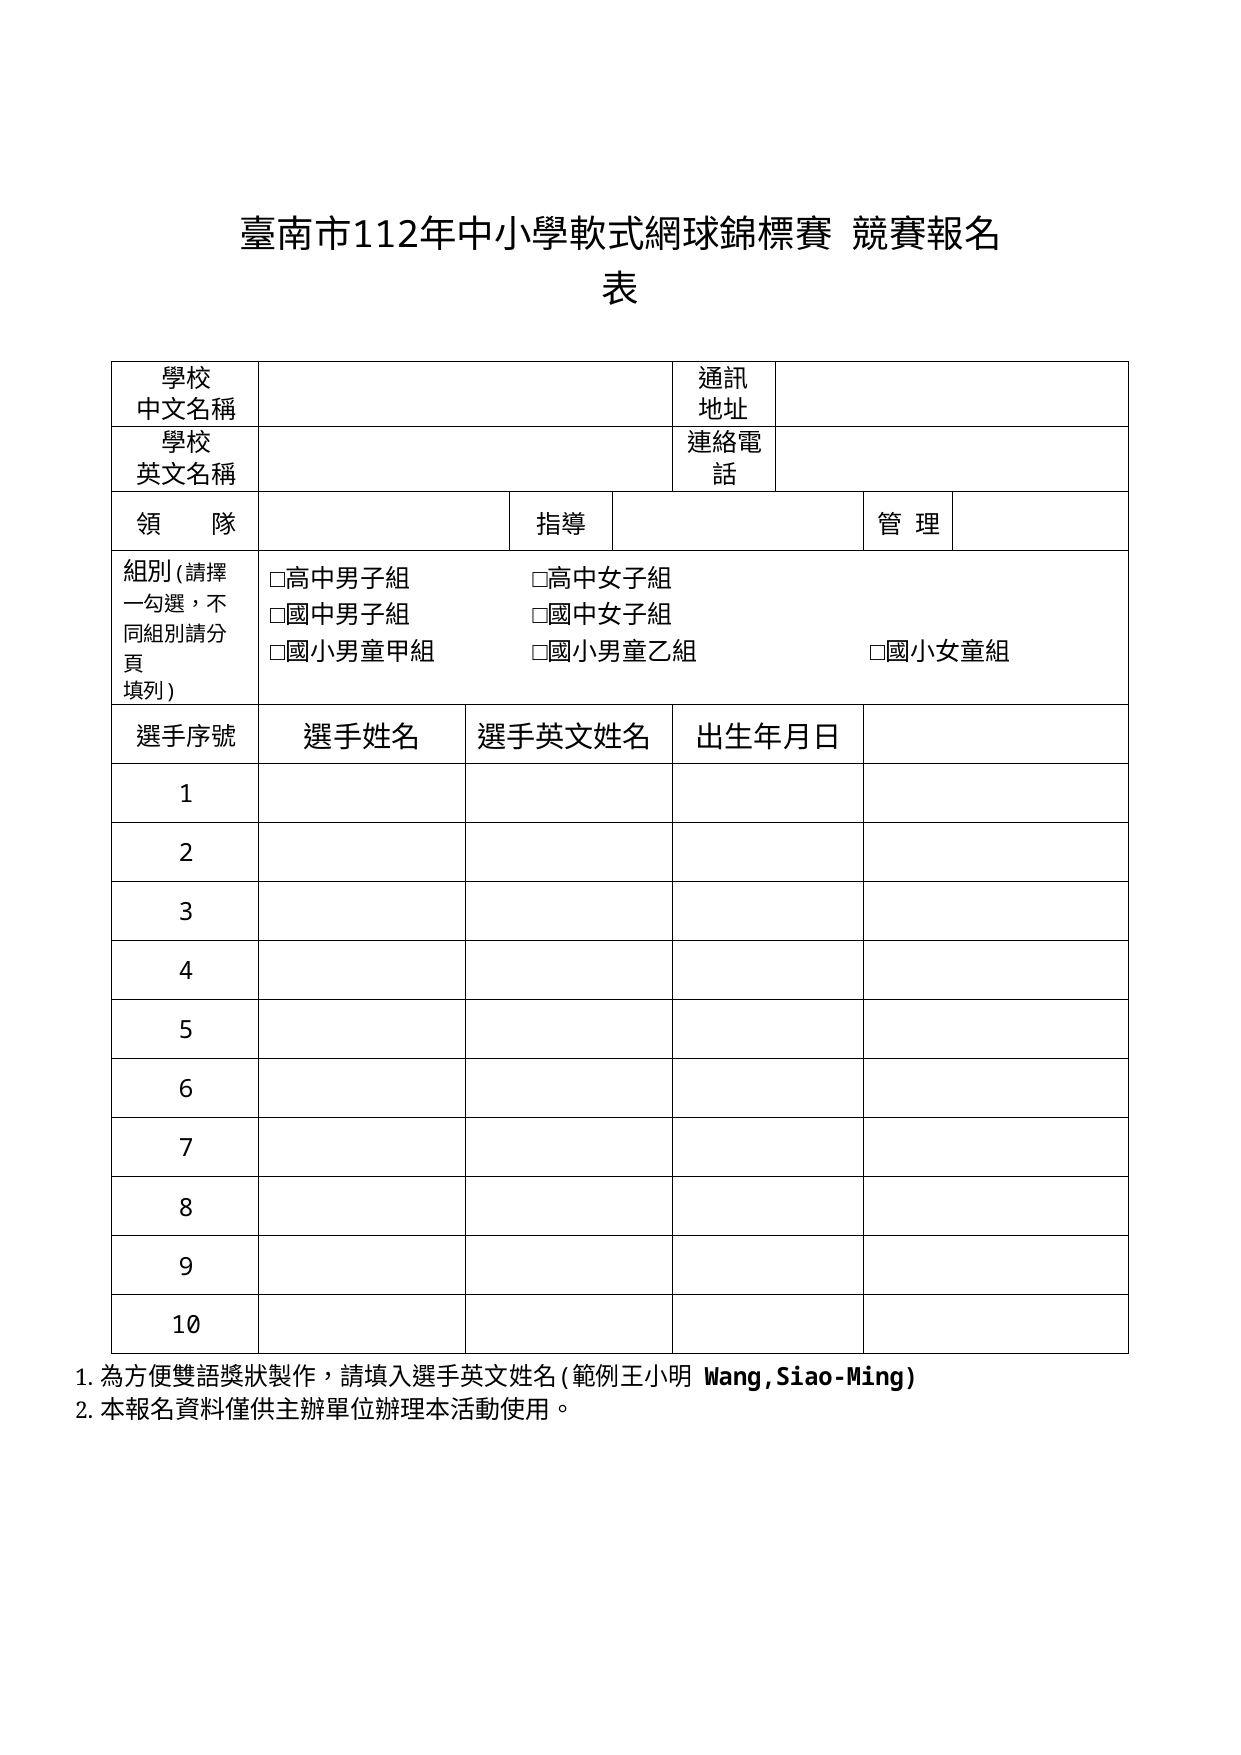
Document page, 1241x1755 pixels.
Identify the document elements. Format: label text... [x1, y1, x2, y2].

table_cell [673, 1000, 863, 1058]
table_cell [259, 1059, 465, 1117]
table_cell 學校 英文名稱 [112, 427, 258, 491]
table_cell [864, 1295, 1128, 1353]
table_header 學校 中文名稱 [112, 362, 258, 426]
table_cell [259, 427, 672, 491]
table_cell [259, 823, 465, 881]
table_cell [864, 823, 1128, 881]
table_cell [673, 823, 863, 881]
table_cell 出生年月日 [673, 705, 863, 763]
table_cell [259, 1118, 465, 1176]
table_cell 9 [112, 1236, 258, 1294]
table_cell 領 隊 [112, 492, 258, 550]
table_header [776, 362, 1128, 426]
table_cell [864, 705, 1128, 763]
table_cell [259, 492, 509, 550]
table_cell [864, 764, 1128, 822]
table_cell [466, 823, 672, 881]
table_header 通訊 地址 [673, 362, 775, 426]
subtitle 臺南市112年中小學軟式網球錦標賽 競賽報名表 [223, 204, 1017, 313]
table_header [259, 362, 672, 426]
table_cell 指導 [510, 492, 612, 550]
table_cell [259, 1177, 465, 1235]
table_cell 2 [112, 823, 258, 881]
table_cell [259, 764, 465, 822]
table_cell [864, 1118, 1128, 1176]
table_cell [466, 882, 672, 940]
table_cell 選手序號 [112, 705, 258, 763]
table_cell [259, 1236, 465, 1294]
table_cell [259, 1000, 465, 1058]
list 本報名資料僅供主辦單位辦理本活動使用。 [75, 1393, 1143, 1425]
table_cell [259, 882, 465, 940]
table_cell [673, 1295, 863, 1353]
table_cell [259, 941, 465, 999]
table_cell [466, 764, 672, 822]
table_cell 連絡電 話 [673, 427, 775, 491]
table_cell [864, 1059, 1128, 1117]
table_cell [864, 1177, 1128, 1235]
table_cell 8 [112, 1177, 258, 1235]
table_cell 5 [112, 1000, 258, 1058]
table_cell [466, 1236, 672, 1294]
table_cell [673, 1118, 863, 1176]
table_cell [776, 427, 1128, 491]
table_cell [673, 764, 863, 822]
table_cell [466, 1295, 672, 1353]
table_cell 選手姓名 [259, 705, 465, 763]
table_cell [466, 1000, 672, 1058]
table_cell [613, 492, 863, 550]
table_cell [673, 1059, 863, 1117]
table_cell [673, 941, 863, 999]
table_cell [953, 492, 1128, 550]
table_cell 4 [112, 941, 258, 999]
table_cell [864, 882, 1128, 940]
table_cell [864, 1236, 1128, 1294]
table_cell 10 [112, 1295, 258, 1353]
table_cell [673, 1177, 863, 1235]
table_cell [673, 882, 863, 940]
table_cell [259, 1295, 465, 1353]
table_cell 1 [112, 764, 258, 822]
table_cell □高中男子組 □高中女子組 □國中男子組 □國中女子組 □國小男童甲組 □國小男童乙組 □國小女童組 [259, 551, 1128, 704]
table_cell 3 [112, 882, 258, 940]
table_cell 選手英文姓名 [466, 705, 672, 763]
table_cell [466, 1118, 672, 1176]
table_cell 管 理 [864, 492, 952, 550]
table_cell [864, 941, 1128, 999]
table_cell [466, 1059, 672, 1117]
table_cell [673, 1236, 863, 1294]
table_cell 7 [112, 1118, 258, 1176]
table_cell [864, 1000, 1128, 1058]
table_cell [466, 941, 672, 999]
table_cell [466, 1177, 672, 1235]
table_cell 組別(請擇一勾選，不同組別請分頁 填列) [112, 551, 258, 704]
list 為方便雙語獎狀製作，請填入選手英文姓名(範例王小明 Wang,Siao-Ming) [75, 1354, 1143, 1393]
table_cell 6 [112, 1059, 258, 1117]
